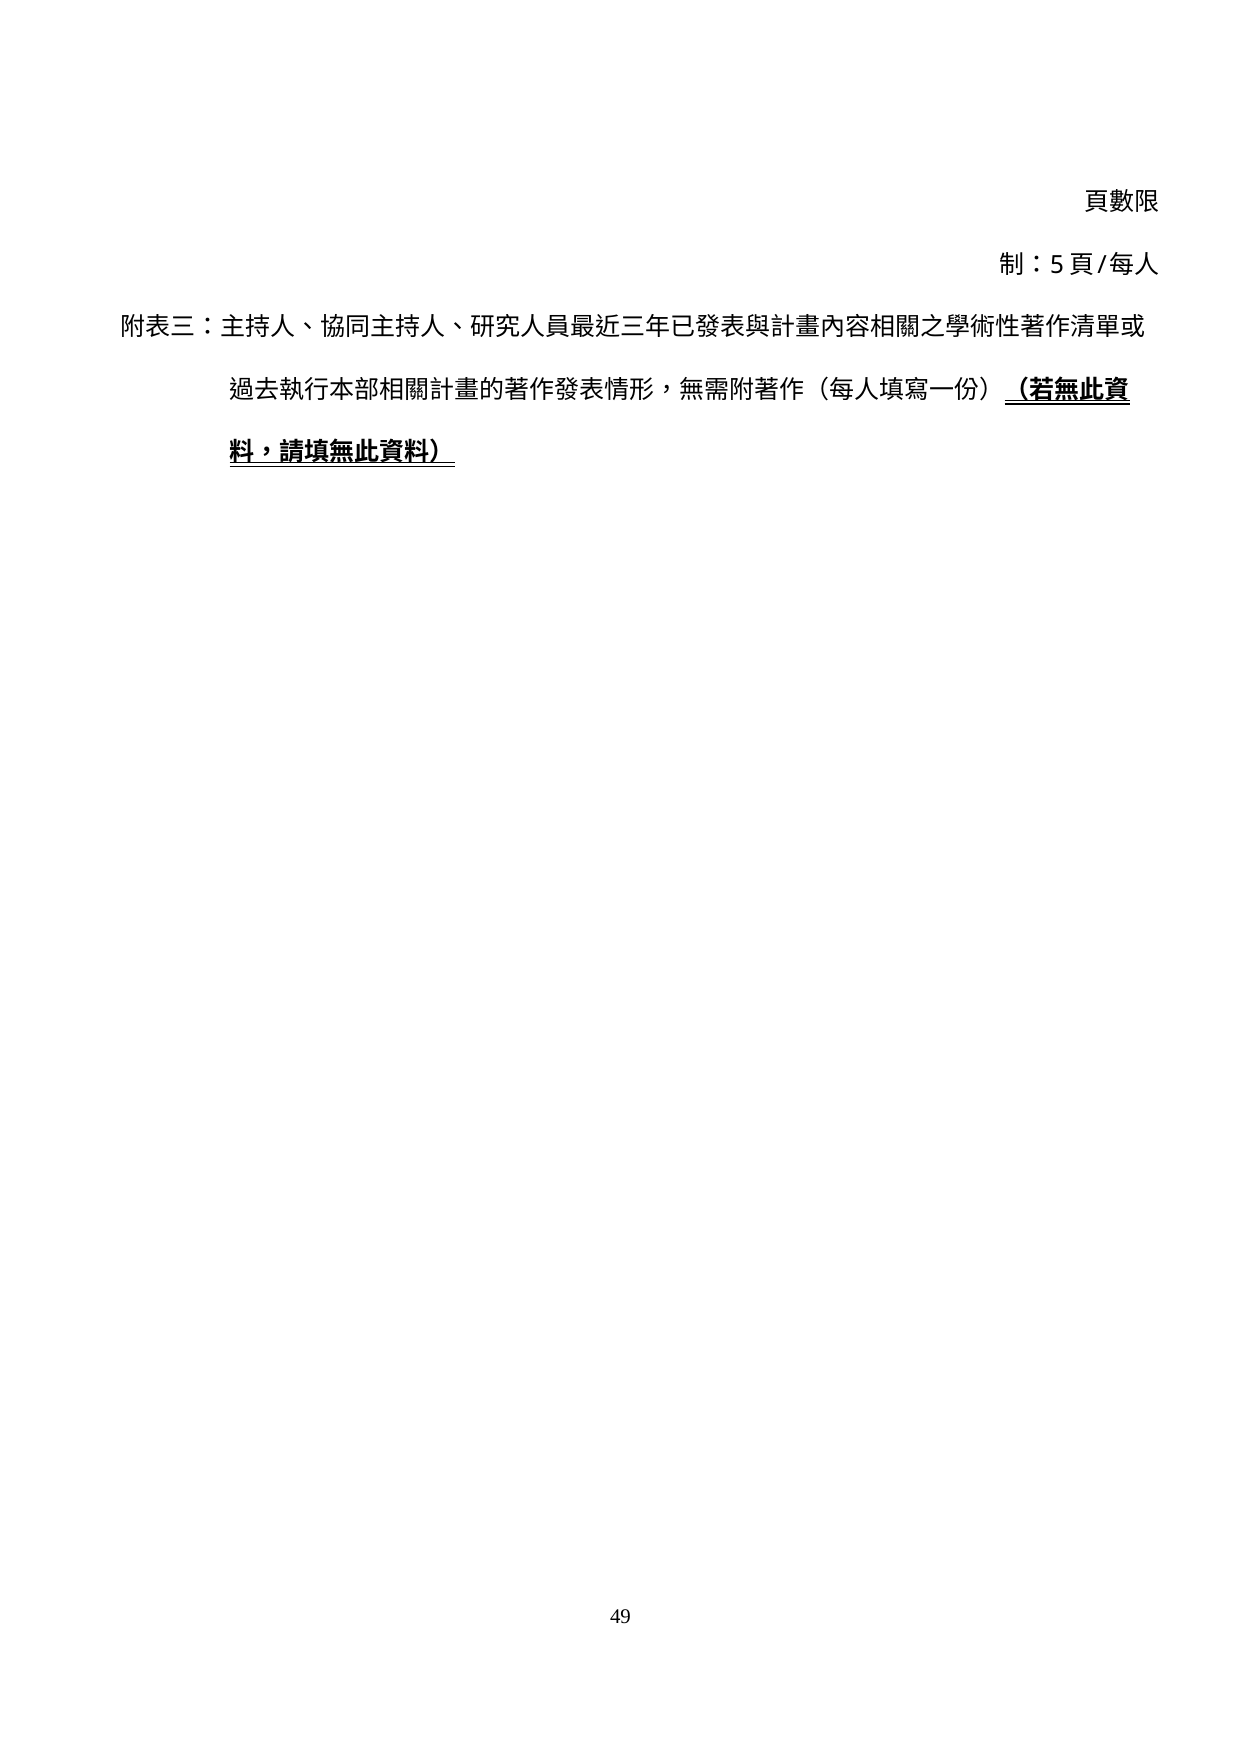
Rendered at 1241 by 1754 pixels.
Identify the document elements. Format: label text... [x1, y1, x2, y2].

text 頁數限制：5頁/每人 [118, 158, 1159, 283]
table_header 附表三：主持人、協同主持人、研究人員最近三年已發表與計畫內容相關之學術性著作清單或過去執行本部相關計畫的著作發表情形，無需附著作（每人填寫一份）（若無此資料，請填無此資料） [76, 283, 1164, 1596]
